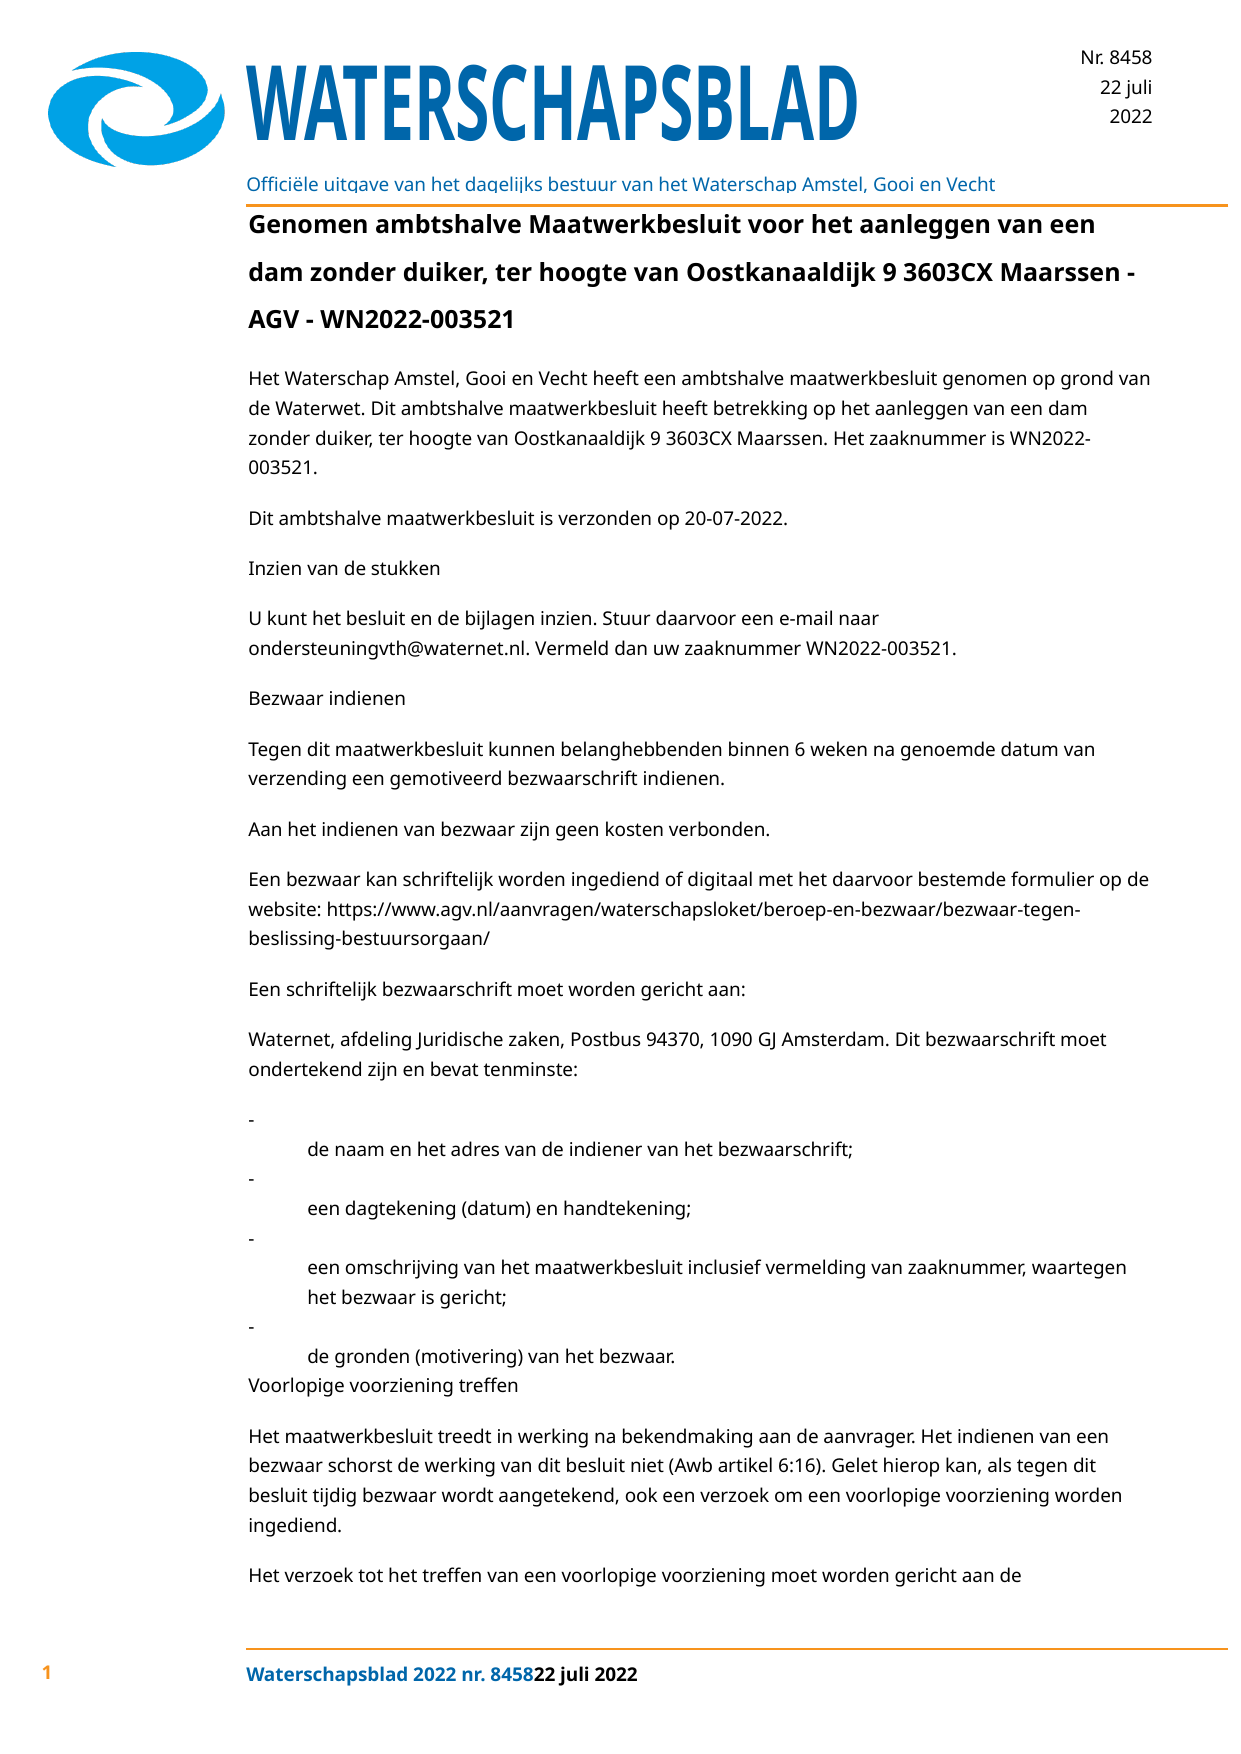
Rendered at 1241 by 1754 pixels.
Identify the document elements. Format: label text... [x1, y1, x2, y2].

text Een bezwaar kan schriftelijk worden ingediend of digitaal met het daarvoor bestemde formulier op de website: https://www.agv.nl/aanvragen/waterschapsloket/beroep-en-bezwaar/bezwaar-tegen-beslissing-bestuursorgaan/ [248, 866, 1152, 951]
text Genomen ambtshalve Maatwerkbesluit voor het aanleggen van een dam zonder duiker, ter hoogte van Oostkanaaldijk 9 3603CX Maarssen - AGV - WN2022-003521 [248, 207, 1152, 336]
text Het verzoek tot het treffen van een voorlopige voorziening moet worden gericht aan de [248, 1562, 1152, 1588]
text U kunt het besluit en de bijlagen inzien. Stuur daarvoor een e-mail naar ondersteuningvth@waternet.nl. Vermeld dan uw zaaknummer WN2022-003521. [248, 606, 1152, 661]
text Bezwaar indienen [248, 686, 1152, 711]
text Aan het indienen van bezwaar zijn geen kosten verbonden. [248, 816, 1152, 842]
text Waternet, afdeling Juridische zaken, Postbus 94370, 1090 GJ Amsterdam. Dit bezwaarschrift moet ondertekend zijn en bevat tenminste: [248, 1026, 1152, 1082]
text Dit ambtshalve maatwerkbesluit is verzonden op 20-07-2022. [248, 505, 1152, 530]
list een omschrijving van het maatwerkbesluit inclusief vermelding van zaaknummer, waartegen het bezwaar is gericht; [248, 1254, 1152, 1309]
text Tegen dit maatwerkbesluit kunnen belanghebbenden binnen 6 weken na genoemde datum van verzending een gemotiveerd bezwaarschrift indienen. [248, 736, 1152, 791]
text Het maatwerkbesluit treedt in werking na bekendmaking aan de aanvrager. Het indienen van een bezwaar schorst de werking van dit besluit niet (Awb artikel 6:16). Gelet hierop kan, als tegen dit besluit tijdig bezwaar wordt aangetekend, ook een verzoek om een voorlopige voorziening worden ingediend. [248, 1423, 1152, 1537]
list de naam en het adres van de indiener van het bezwaarschrift; [248, 1136, 1152, 1162]
list de gronden (motivering) van het bezwaar. [248, 1343, 1152, 1369]
text Voorlopige voorziening treffen [248, 1373, 1152, 1398]
picture [41, 47, 231, 172]
text Een schriftelijk bezwaarschrift moet worden gericht aan: [248, 976, 1152, 1002]
list een dagtekening (datum) en handtekening; [248, 1195, 1152, 1221]
text Inzien van de stukken [248, 555, 1152, 581]
text Het Waterschap Amstel, Gooi en Vecht heeft een ambtshalve maatwerkbesluit genomen op grond van de Waterwet. Dit ambtshalve maatwerkbesluit heeft betrekking op het aanleggen van een dam zonder duiker, ter hoogte van Oostkanaaldijk 9 3603CX Maarssen. Het zaaknummer is WN2022-003521. [248, 366, 1152, 480]
